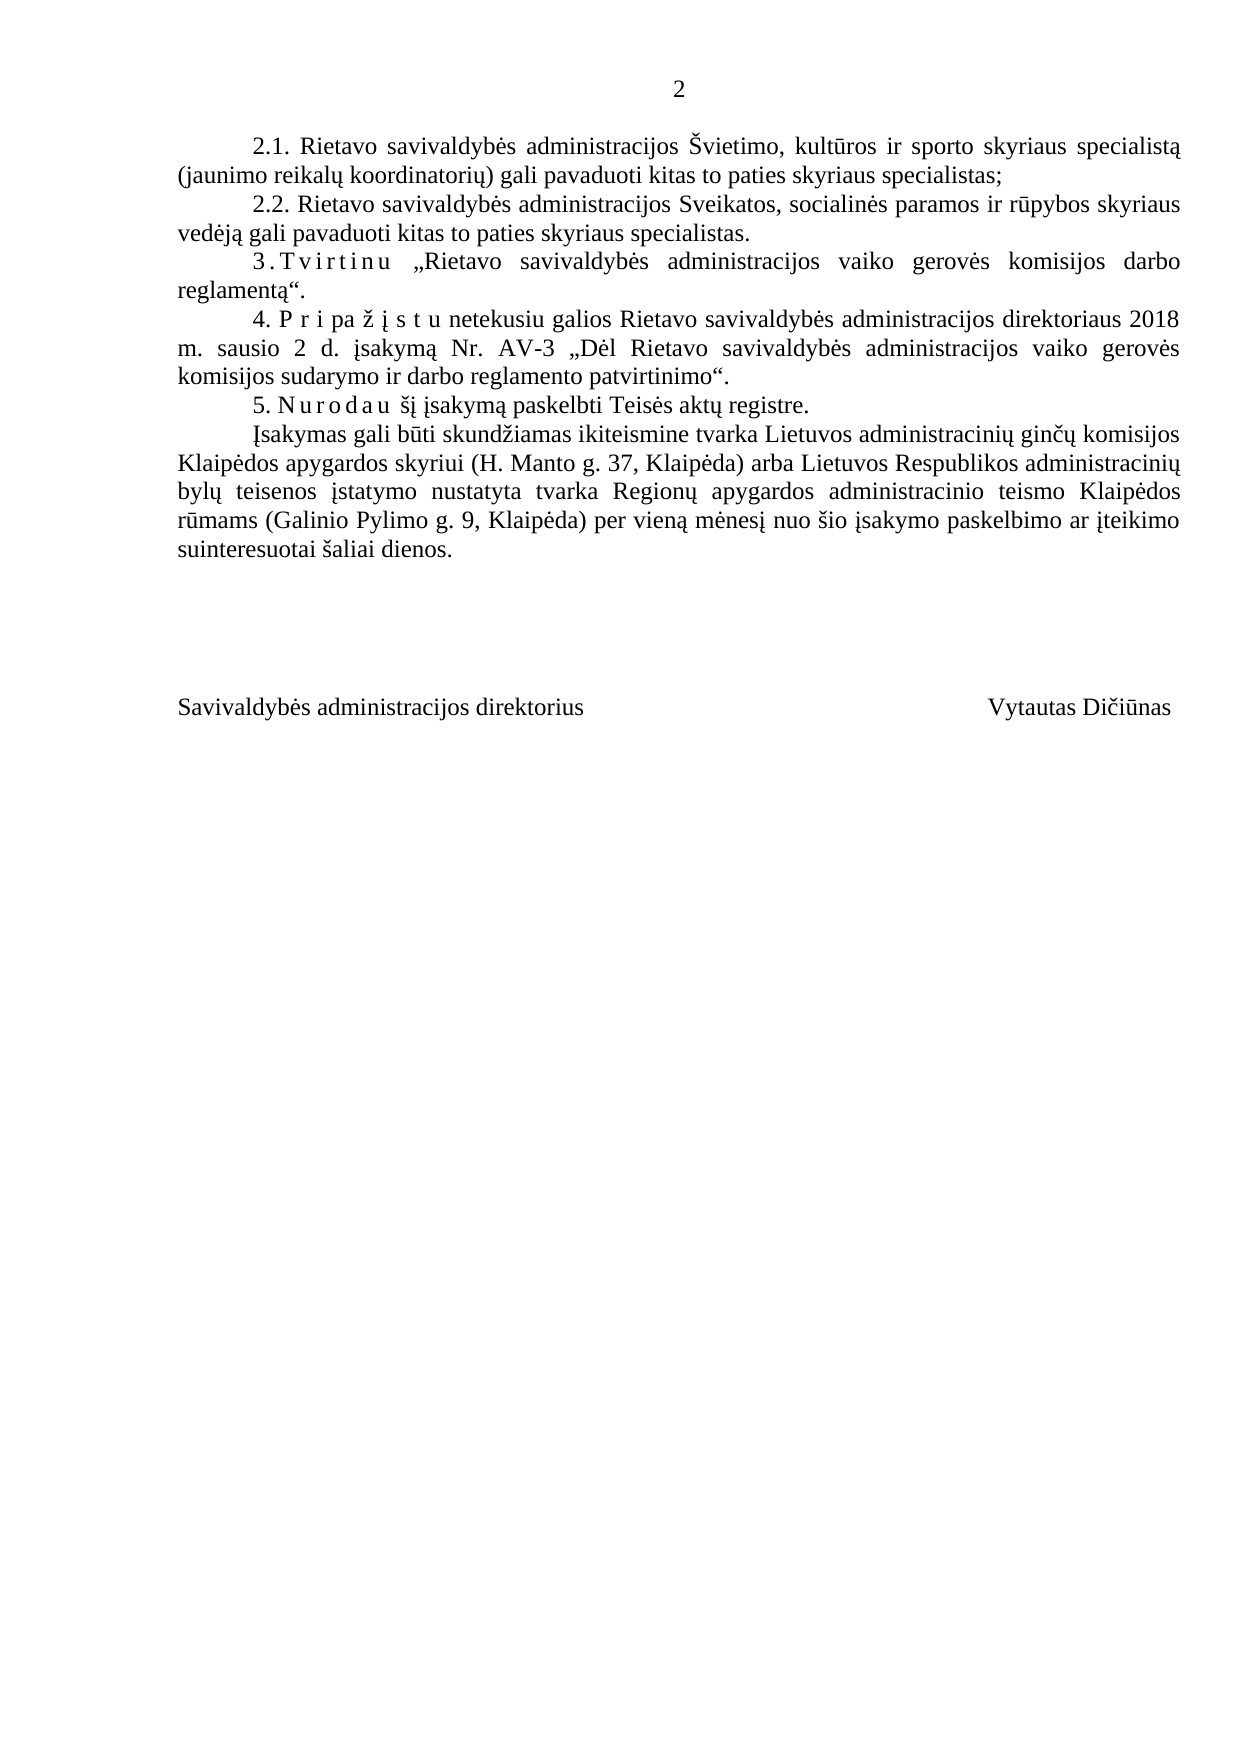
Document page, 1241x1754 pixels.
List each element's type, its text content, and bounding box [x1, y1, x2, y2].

text 4. P r i pa ž į s t u netekusiu galios Rietavo savivaldybės administracijos direktoriaus 2018 m. sausio 2 d. įsakymą Nr. AV-3 „Dėl Rietavo savivaldybės administracijos vaiko gerovės komisijos sudarymo ir darbo reglamento patvirtinimo“. [177, 304, 1181, 390]
text Įsakymas gali būti skundžiamas ikiteismine tvarka Lietuvos administracinių ginčų komisijos Klaipėdos apygardos skyriui (H. Manto g. 37, Klaipėda) arba Lietuvos Respublikos administracinių bylų teisenos įstatymo nustatyta tvarka Regionų apygardos administracinio teismo Klaipėdos rūmams (Galinio Pylimo g. 9, Klaipėda) per vieną mėnesį nuo šio įsakymo paskelbimo ar įteikimo suinteresuotai šaliai dienos. [177, 419, 1181, 563]
text Savivaldybės administracijos direktorius Vytautas Dičiūnas [177, 692, 1181, 721]
text 2.1. Rietavo savivaldybės administracijos Švietimo, kultūros ir sporto skyriaus specialistą (jaunimo reikalų koordinatorių) gali pavaduoti kitas to paties skyriaus specialistas; [177, 131, 1181, 189]
text 2.2. Rietavo savivaldybės administracijos Sveikatos, socialinės paramos ir rūpybos skyriaus vedėją gali pavaduoti kitas to paties skyriaus specialistas. [177, 189, 1181, 246]
text 5. Nurodau šį įsakymą paskelbti Teisės aktų registre. [177, 390, 1181, 419]
text 3.Tvirtinu „Rietavo savivaldybės administracijos vaiko gerovės komisijos darbo reglamentą“. [177, 246, 1181, 304]
